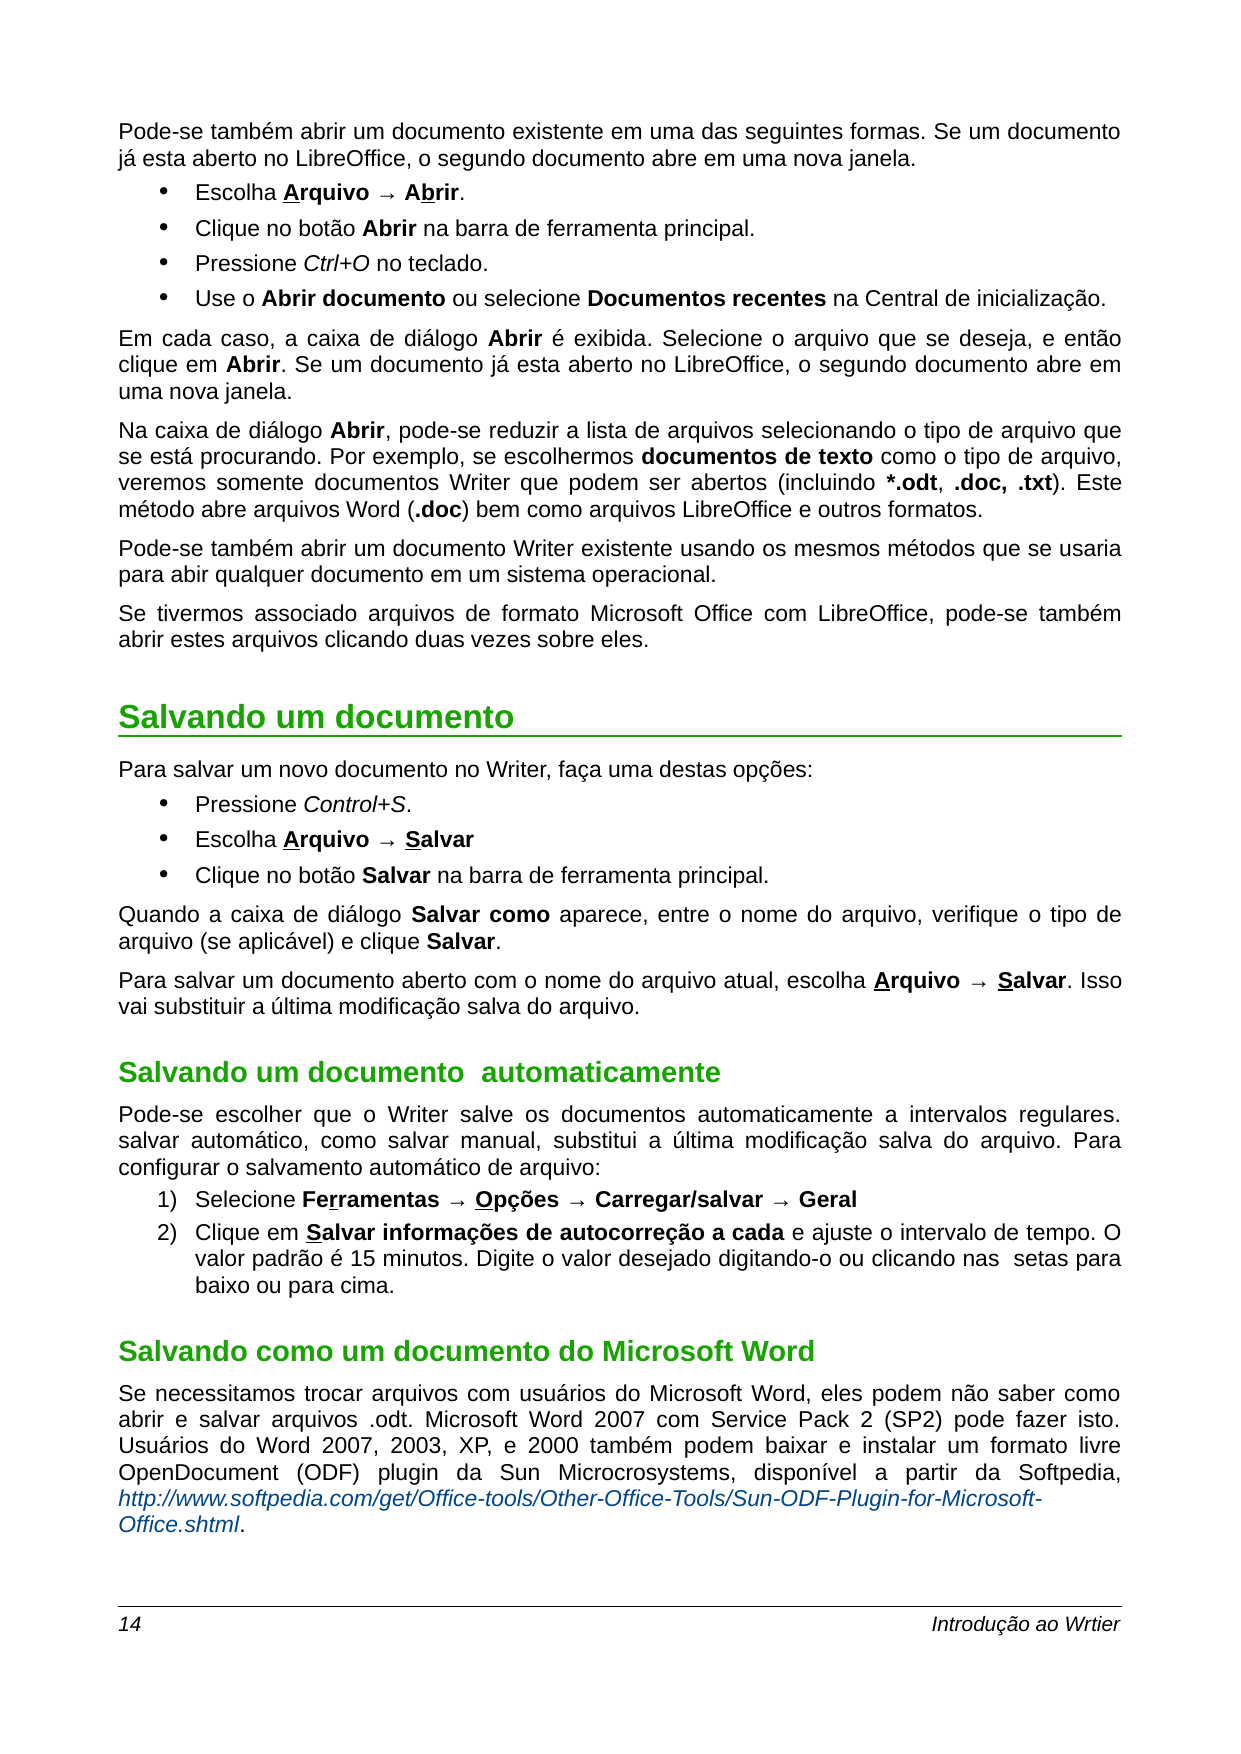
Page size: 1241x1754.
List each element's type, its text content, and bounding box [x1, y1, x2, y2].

list Selecione Ferramentas → Opções → Carregar/salvar → Geral [177, 1186, 1122, 1213]
subtitle Salvando um documento [118, 697, 1122, 735]
list Pode-se escolher que o Writer salve os documentos automaticamente a intervalos regulares. salvar automático, como salvar manual, substitui a última modificação salva do arquivo. Para configurar o salvamento automático de arquivo: [118, 1101, 1122, 1180]
subtitle Salvando um documento automaticamente [118, 1055, 1122, 1088]
list Pressione Control+S. [156, 789, 1122, 818]
text Na caixa de diálogo Abrir, pode-se reduzir a lista de arquivos selecionando o tipo de arquivo que se está procurando. Por exemplo, se escolhermos documentos de texto como o tipo de arquivo, veremos somente documentos Writer que podem ser abertos (incluindo *.odt, .doc, .txt). Este método abre arquivos Word (.doc) bem como arquivos LibreOffice e outros formatos. [118, 417, 1122, 522]
text Pode-se também abrir um documento Writer existente usando os mesmos métodos que se usaria para abir qualquer documento em um sistema operacional. [118, 534, 1122, 587]
text Se necessitamos trocar arquivos com usuários do Microsoft Word, eles podem não saber como abrir e salvar arquivos .odt. Microsoft Word 2007 com Service Pack 2 (SP2) pode fazer isto. Usuários do Word 2007, 2003, XP, e 2000 também podem baixar e instalar um formato livre OpenDocument (ODF) plugin da Sun Microcrosystems, disponível a partir da Softpedia, http://www.softpedia.com/get/Office-tools/Other-Office-Tools/Sun-ODF-Plugin-for-Microsoft-Office.shtml. [118, 1379, 1122, 1538]
text Para salvar um documento aberto com o nome do arquivo atual, escolha Arquivo → Salvar. Isso vai substituir a última modificação salva do arquivo. [118, 967, 1122, 1019]
text Em cada caso, a caixa de diálogo Abrir é exibida. Selecione o arquivo que se deseja, e então clique em Abrir. Se um documento já esta aberto no LibreOffice, o segundo documento abre em uma nova janela. [118, 325, 1122, 404]
list Pode-se também abrir um documento existente em uma das seguintes formas. Se um documento já esta aberto no LibreOffice, o segundo documento abre em uma nova janela. [118, 118, 1122, 171]
text Quando a caixa de diálogo Salvar como aparece, entre o nome do arquivo, verifique o tipo de arquivo (se aplicável) e clique Salvar. [118, 901, 1122, 954]
list Escolha Arquivo → Abrir. [156, 177, 1122, 206]
list Escolha Arquivo → Salvar [156, 824, 1122, 854]
list Pressione Ctrl+O no teclado. [156, 248, 1122, 277]
subtitle Salvando como um documento do Microsoft Word [118, 1333, 1122, 1367]
list Use o Abrir documento ou selecione Documentos recentes na Central de inicialização. [156, 283, 1122, 313]
list Clique no botão Salvar na barra de ferramenta principal. [156, 860, 1122, 889]
list Clique no botão Abrir na barra de ferramenta principal. [156, 213, 1122, 242]
list Clique em Salvar informações de autocorreção a cada e ajuste o intervalo de tempo. O valor padrão é 15 minutos. Digite o valor desejado digitando-o ou clicando nas setas para baixo ou para cima. [177, 1219, 1122, 1298]
text Se tivermos associado arquivos de formato Microsoft Office com LibreOffice, pode-se também abrir estes arquivos clicando duas vezes sobre eles. [118, 600, 1122, 652]
list Para salvar um novo documento no Writer, faça uma destas opções: [118, 756, 1122, 783]
